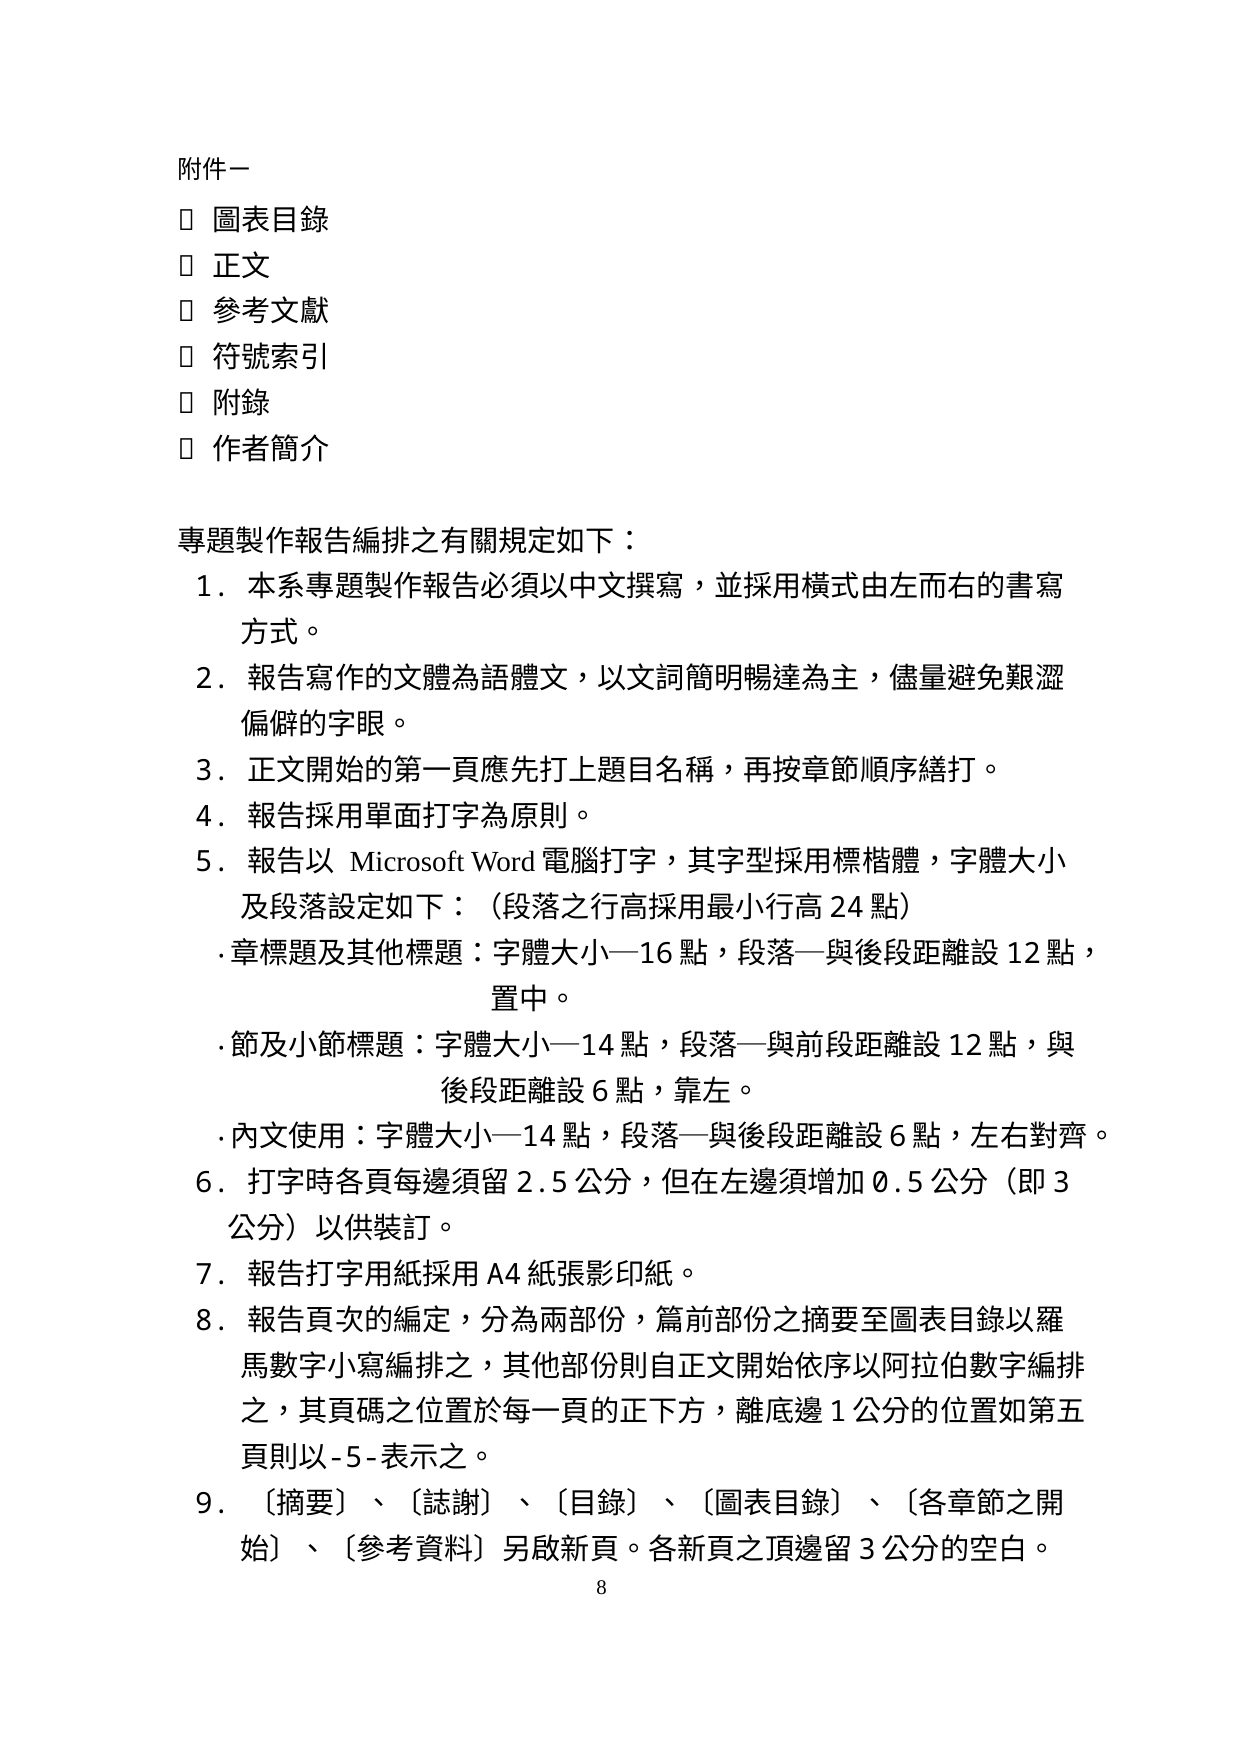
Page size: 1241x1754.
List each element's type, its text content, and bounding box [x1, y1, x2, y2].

text 2. 報告寫作的文體為語體文，以文詞簡明暢達為主，儘量避免艱澀偏僻的字眼。 [177, 651, 1092, 743]
text 專題製作報告編排之有關規定如下： [177, 514, 1092, 559]
text 4. 報告採用單面打字為原則。 [177, 789, 1092, 834]
text  符號索引 [177, 330, 1092, 376]
text 8. 報告頁次的編定，分為兩部份，篇前部份之摘要至圖表目錄以羅馬數字小寫編排之，其他部份則自正文開始依序以阿拉伯數字編排之，其頁碼之位置於每一頁的正下方，離底邊1公分的位置如第五頁則以-5-表示之。 [177, 1293, 1092, 1476]
text  附錄 [177, 376, 1092, 422]
text ‧內文使用：字體大小─14點，段落─與後段距離設6點，左右對齊。 [177, 1109, 1092, 1155]
text 6. 打字時各頁每邊須留2.5公分，但在左邊須增加0.5公分（即3公分）以供裝訂。 [177, 1155, 1092, 1247]
text 1. 本系專題製作報告必須以中文撰寫，並採用橫式由左而右的書寫方式。 [177, 559, 1092, 651]
text  作者簡介 [177, 422, 1092, 468]
text  圖表目錄 [177, 193, 1092, 239]
text 5. 報告以 Microsoft Word電腦打字，其字型採用標楷體，字體大小及段落設定如下：（段落之行高採用最小行高24點） [177, 834, 1092, 926]
text ‧章標題及其他標題：字體大小─16點，段落─與後段距離設12點，置中。 [177, 926, 1092, 1018]
text 9. 〔摘要〕、〔誌謝〕、〔目錄〕、〔圖表目錄〕、〔各章節之開始〕、〔參考資料〕另啟新頁。各新頁之頂邊留3公分的空白。 [177, 1476, 1092, 1568]
text  參考文獻 [177, 284, 1092, 330]
text 3. 正文開始的第一頁應先打上題目名稱，再按章節順序繕打。 [177, 743, 1092, 789]
text  正文 [177, 239, 1092, 284]
text 7. 報告打字用紙採用A4紙張影印紙。 [177, 1247, 1092, 1293]
text ‧節及小節標題：字體大小─14點，段落─與前段距離設12點，與後段距離設6點，靠左。 [177, 1018, 1092, 1109]
